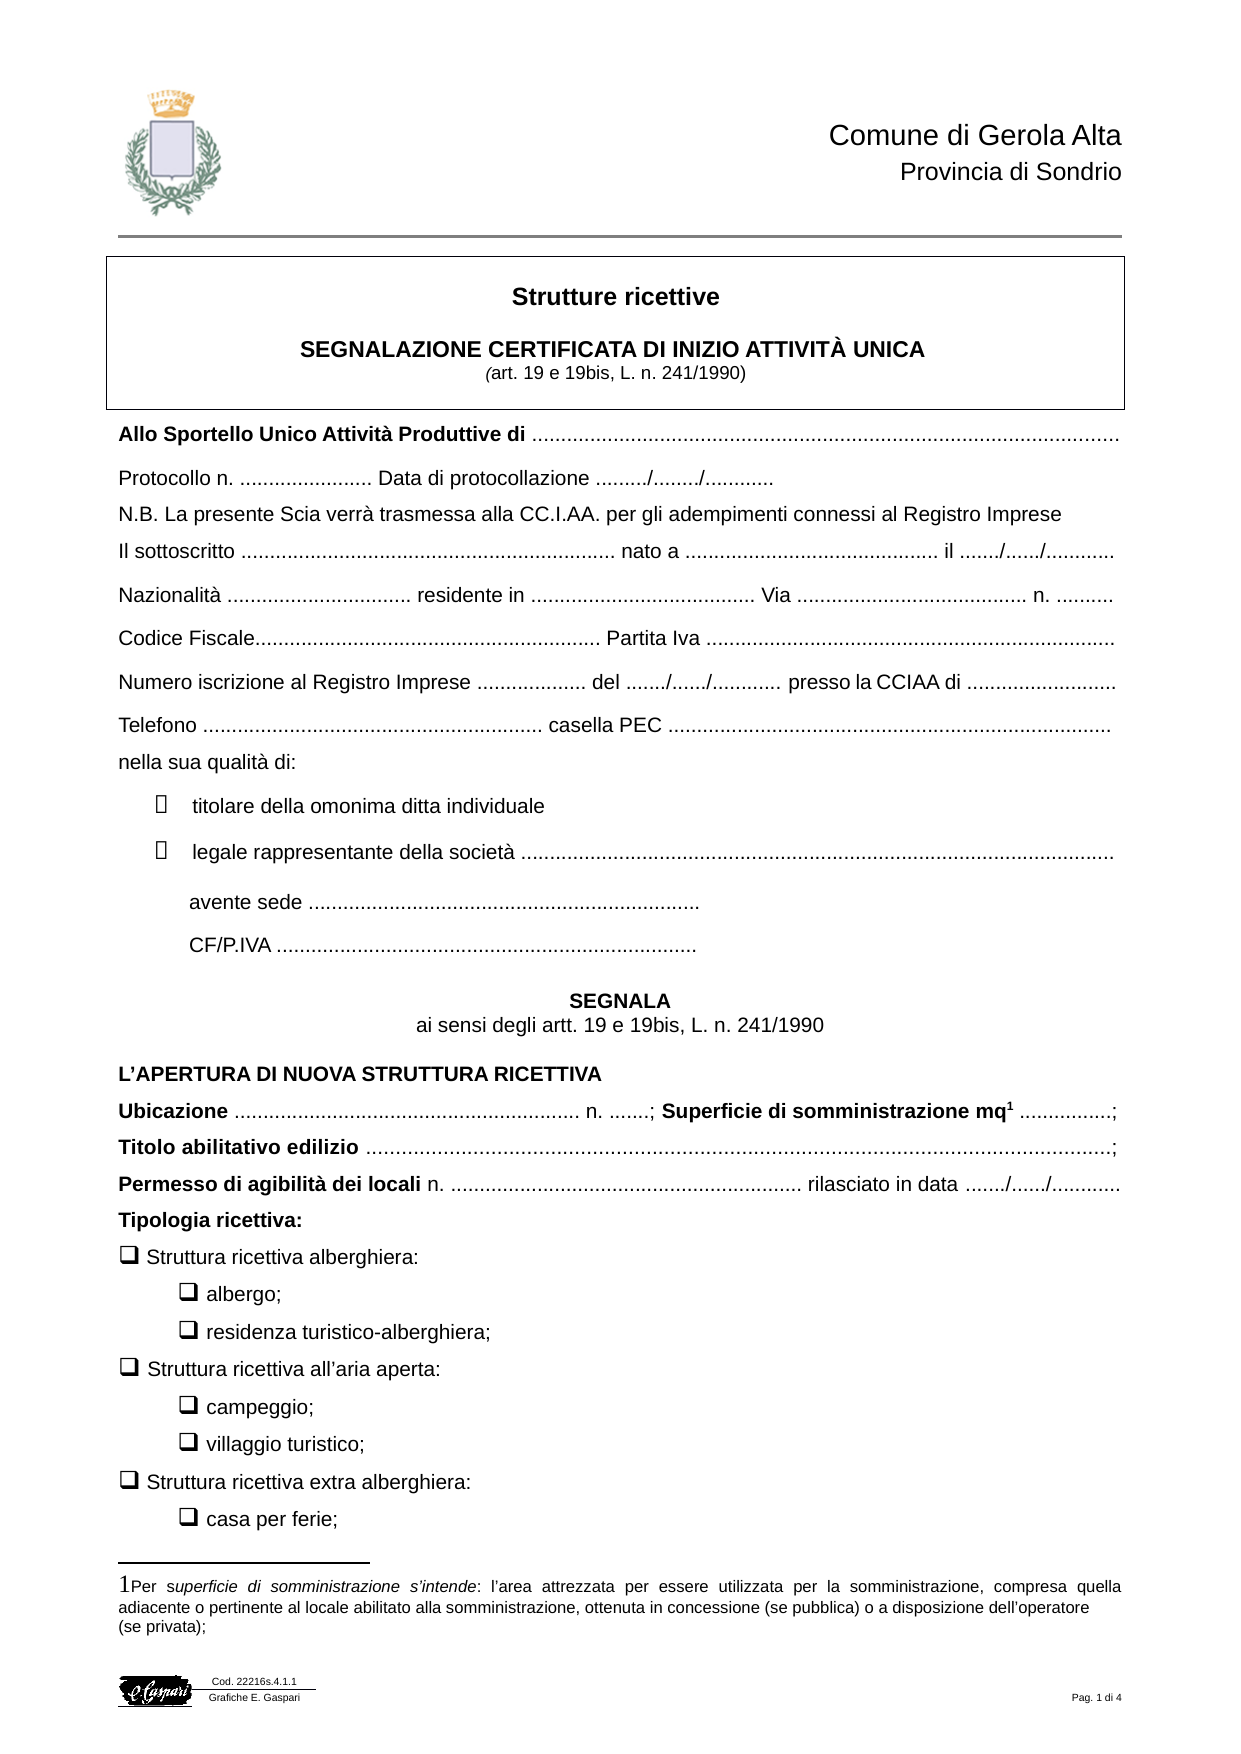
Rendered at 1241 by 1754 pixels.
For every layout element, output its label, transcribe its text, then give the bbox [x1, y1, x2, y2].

text nella sua qualità di: [118, 750, 1122, 774]
text Provincia di Sondrio [118, 157, 1122, 185]
text Tipologia ricettiva: [118, 1208, 1122, 1232]
text  campeggio; [177, 1394, 1122, 1419]
text  residenza turistico-alberghiera; [177, 1319, 1122, 1344]
text Numero iscrizione al Registro Imprese ................... del ......./....../............ presso la CCIAA di .......................... [118, 670, 1122, 694]
text  albergo; [177, 1282, 1122, 1307]
picture [122, 152, 224, 157]
text Permesso di agibilità dei locali n. ............................................................. rilasciato in data ......./....../............ [118, 1172, 1122, 1196]
text  Struttura ricettiva extra alberghiera: [118, 1469, 1122, 1494]
text  casa per ferie; [177, 1507, 1122, 1532]
text Protocollo n. ....................... Data di protocollazione ........./......../............ [118, 466, 1122, 490]
text CF/P.IVA ......................................................................... [189, 933, 1122, 957]
text avente sede .................................................................... [189, 889, 1122, 913]
text Il sottoscritto ................................................................. nato a ............................................ il ......./....../............ [118, 539, 1122, 563]
text Per superficie di somministrazione s’intende: l’area attrezzata per essere utilizzata per la somministrazione, compresa quella adiacente o pertinente al locale abilitato alla somministrazione, ottenuta in concessione (se pubblica) o a disposizione dell’operatore [118, 1569, 1122, 1617]
text Codice Fiscale............................................................ Partita Iva ....................................................................... [118, 626, 1122, 650]
table_header Strutture ricettive SEGNALAZIONE CERTIFICATA DI INIZIO ATTIVITÀ UNICA (art. 19 e 19bis, L. n. 241/1990) [107, 257, 1124, 409]
text  titolare della omonima ditta individuale [153, 786, 1122, 820]
text ai sensi degli artt. 19 e 19bis, L. n. 241/1990 [118, 1013, 1122, 1037]
text Telefono ........................................................... casella PEC ............................................................................. [118, 713, 1122, 737]
text L’APERTURA DI NUOVA STRUTTURA RICETTIVA [118, 1062, 1122, 1086]
text Allo Sportello Unico Attività Produttive di [118, 422, 1122, 446]
text Ubicazione ............................................................ n. .......; Superficie di somministrazione mq ................; [118, 1099, 1122, 1123]
text  Struttura ricettiva all’aria aperta: [118, 1357, 1122, 1382]
text Titolo abilitativo edilizio .............................................................................................................................; [118, 1135, 1122, 1159]
text  villaggio turistico; [177, 1432, 1122, 1457]
text N.B. La presente Scia verrà trasmessa alla CC.I.AA. per gli adempimenti connessi al Registro Imprese [118, 502, 1122, 526]
text  Struttura ricettiva alberghiera: [118, 1244, 1122, 1269]
picture [118, 1674, 192, 1706]
text Nazionalità ................................ residente in ....................................... Via ........................................ n. .......... [118, 582, 1122, 606]
picture [122, 87, 224, 118]
picture [122, 185, 224, 219]
text  legale rappresentante della società ....................................................................................................... [153, 833, 1122, 867]
text SEGNALA [118, 989, 1122, 1013]
text Comune di Gerola Alta [118, 118, 1122, 152]
text (se privata); [118, 1617, 1122, 1636]
